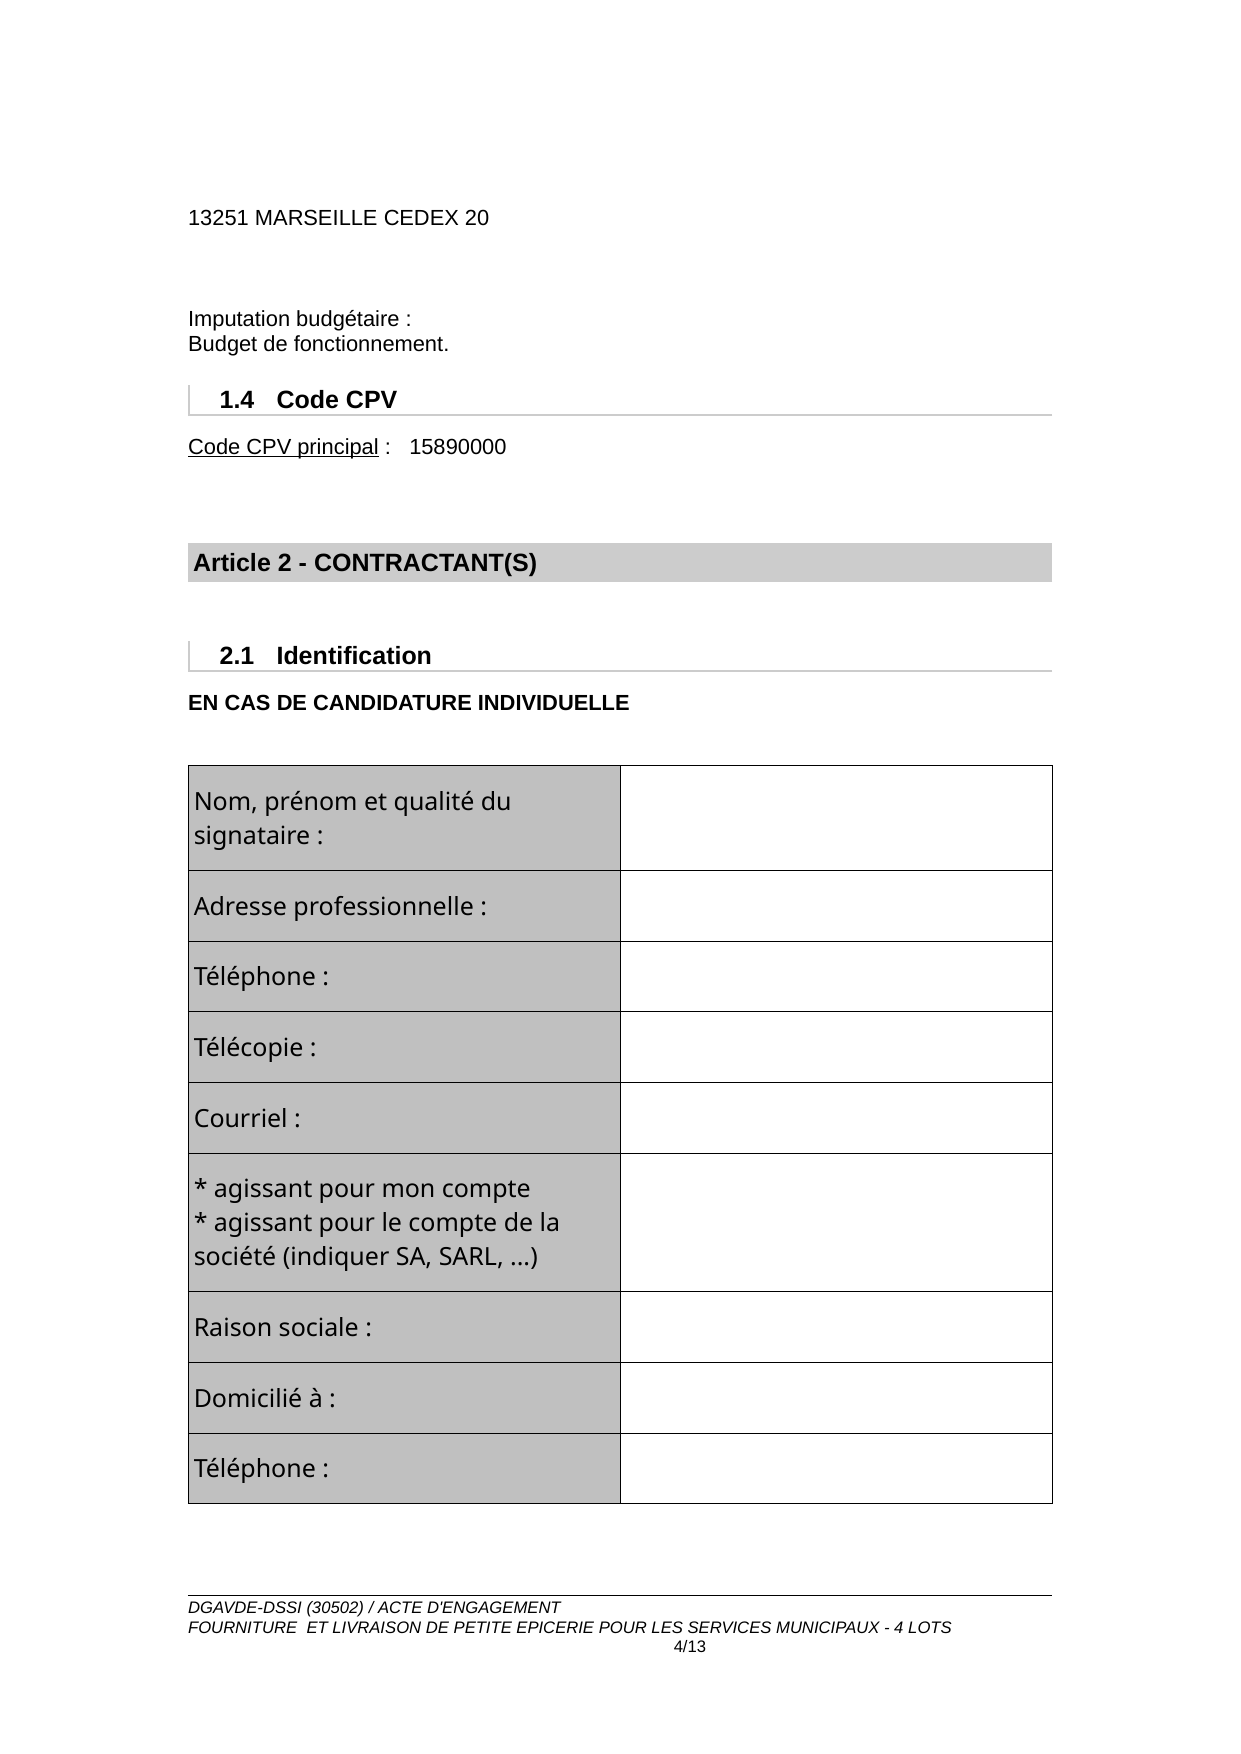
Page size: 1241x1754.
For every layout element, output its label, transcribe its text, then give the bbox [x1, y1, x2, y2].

subtitle CONTRACTANT(S) [190, 546, 1050, 580]
table_cell [621, 1363, 1052, 1433]
table_cell Télécopie : [189, 1012, 620, 1082]
table_cell [621, 1154, 1052, 1291]
table_cell Courriel : [189, 1083, 620, 1153]
table_cell Téléphone : [189, 1434, 620, 1503]
table_cell [621, 871, 1052, 941]
text Code CPV principal : 15890000 [188, 434, 1052, 459]
table_cell Téléphone : [189, 942, 620, 1011]
table_header [621, 766, 1052, 870]
table_header Nom, prénom et qualité du signataire : [189, 766, 620, 870]
text EN CAS DE CANDIDATURE INDIVIDUELLE [188, 690, 1052, 715]
table_cell * agissant pour mon compte * agissant pour le compte de la société (indiquer SA, SARL, ...) [189, 1154, 620, 1291]
table_cell Adresse professionnelle : [189, 871, 620, 941]
table_cell [621, 1434, 1052, 1503]
text 13251 MARSEILLE CEDEX 20 [188, 204, 1052, 230]
table_cell [621, 1292, 1052, 1362]
text Budget de fonctionnement. [188, 331, 1052, 356]
table_cell [621, 1012, 1052, 1082]
table_cell [621, 1083, 1052, 1153]
table_cell [621, 942, 1052, 1011]
table_cell Domicilié à : [189, 1363, 620, 1433]
subtitle Code CPV [190, 385, 1052, 414]
text Imputation budgétaire : [188, 305, 1052, 331]
table_cell Raison sociale : [189, 1292, 620, 1362]
subtitle Identification [190, 641, 1052, 670]
